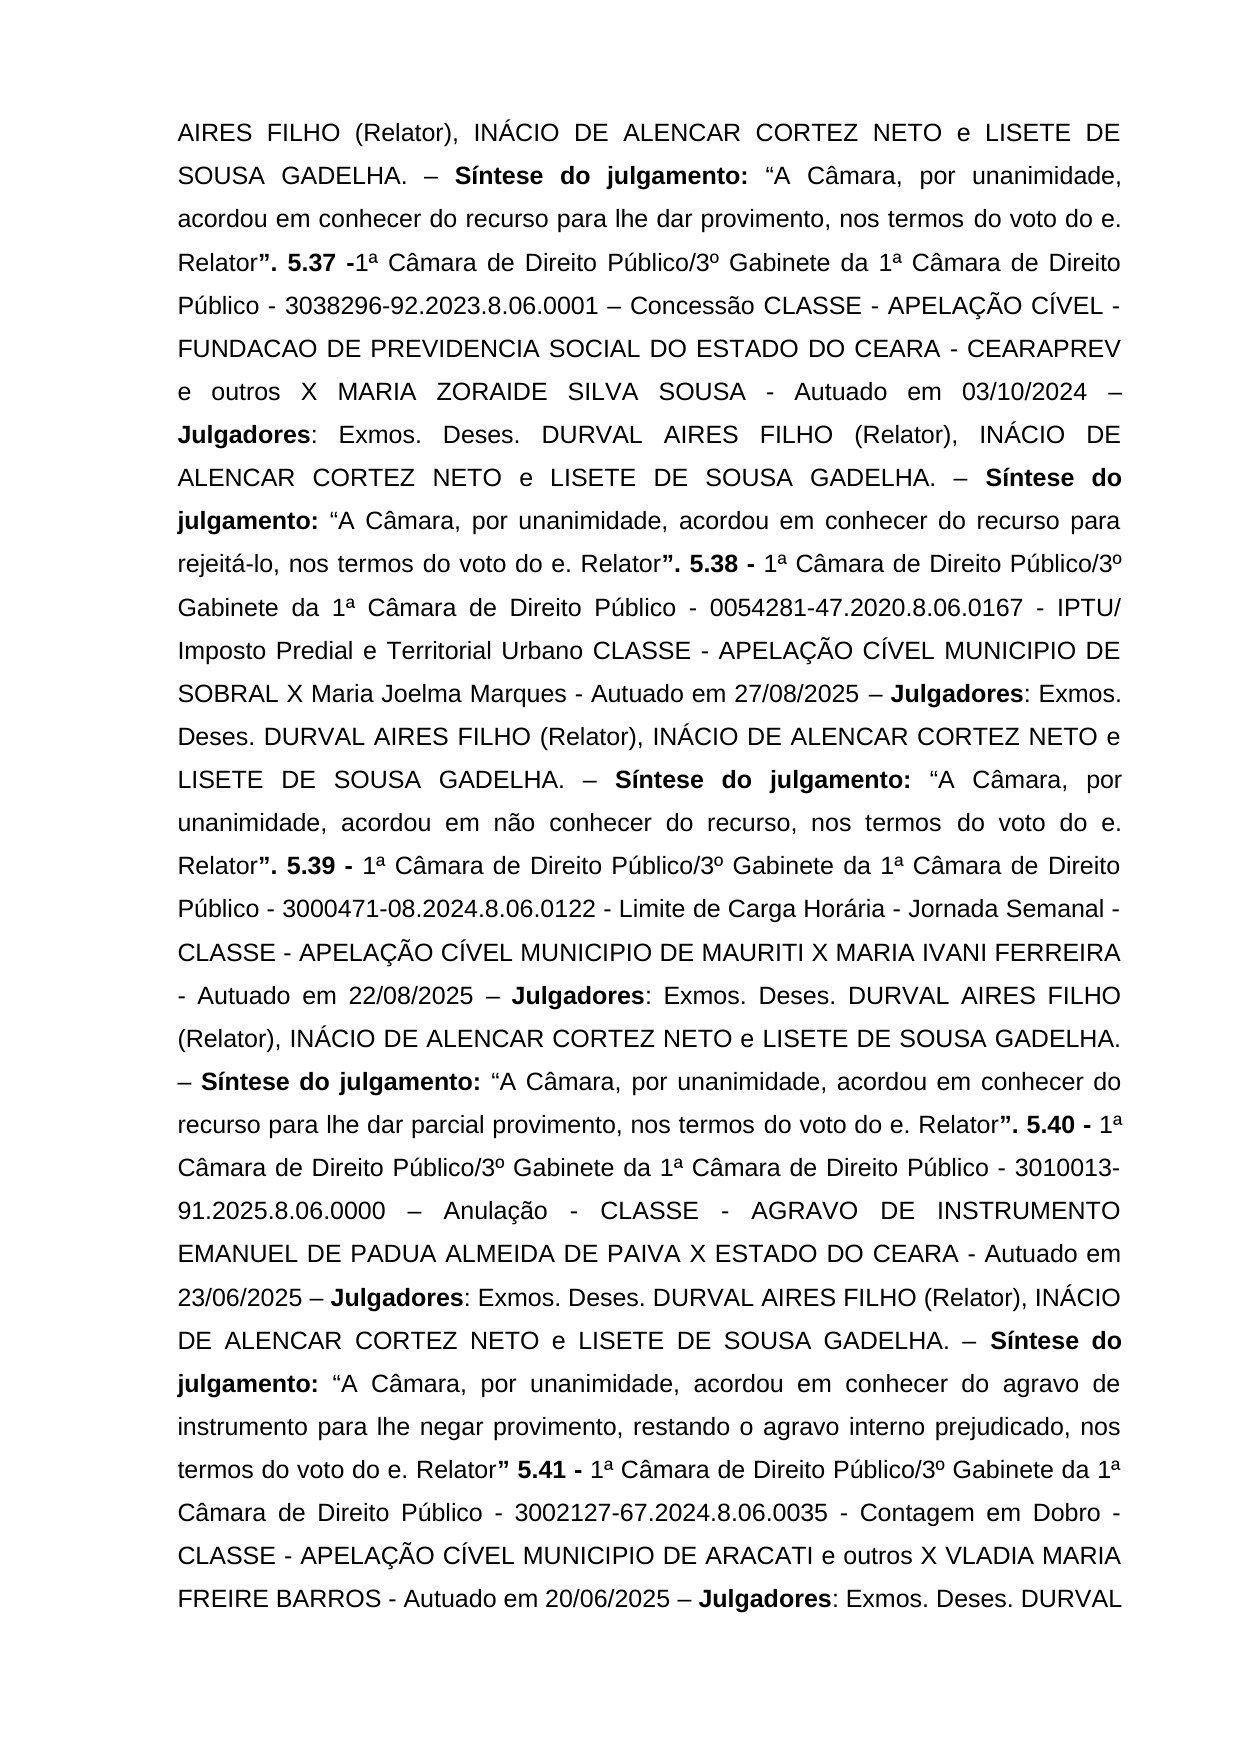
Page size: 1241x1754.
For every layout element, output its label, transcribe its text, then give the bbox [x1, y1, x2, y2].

text AIRES FILHO (Relator), INÁCIO DE ALENCAR CORTEZ NETO e LISETE DE SOUSA GADELHA. – Síntese do julgamento: “A Câmara, por unanimidade, acordou em conhecer do recurso para lhe dar provimento, nos termos do voto do e. Relator”. 5.37 -1ª Câmara de Direito Público/3º Gabinete da 1ª Câmara de Direito Público - 3038296-92.2023.8.06.0001 – Concessão CLASSE - APELAÇÃO CÍVEL - FUNDACAO DE PREVIDENCIA SOCIAL DO ESTADO DO CEARA - CEARAPREV e outros X MARIA ZORAIDE SILVA SOUSA - Autuado em 03/10/2024 – Julgadores: Exmos. Deses. DURVAL AIRES FILHO (Relator), INÁCIO DE ALENCAR CORTEZ NETO e LISETE DE SOUSA GADELHA. – Síntese do julgamento: “A Câmara, por unanimidade, acordou em conhecer do recurso para rejeitá-lo, nos termos do voto do e. Relator”. 5.38 - 1ª Câmara de Direito Público/3º Gabinete da 1ª Câmara de Direito Público - 0054281-47.2020.8.06.0167 - IPTU/ Imposto Predial e Territorial Urbano CLASSE - APELAÇÃO CÍVEL MUNICIPIO DE SOBRAL X Maria Joelma Marques - Autuado em 27/08/2025 – Julgadores: Exmos. Deses. DURVAL AIRES FILHO (Relator), INÁCIO DE ALENCAR CORTEZ NETO e LISETE DE SOUSA GADELHA. – Síntese do julgamento: “A Câmara, por unanimidade, acordou em não conhecer do recurso, nos termos do voto do e. Relator”. 5.39 - 1ª Câmara de Direito Público/3º Gabinete da 1ª Câmara de Direito Público - 3000471-08.2024.8.06.0122 - Limite de Carga Horária - Jornada Semanal - CLASSE - APELAÇÃO CÍVEL MUNICIPIO DE MAURITI X MARIA IVANI FERREIRA - Autuado em 22/08/2025 – Julgadores: Exmos. Deses. DURVAL AIRES FILHO (Relator), INÁCIO DE ALENCAR CORTEZ NETO e LISETE DE SOUSA GADELHA. – Síntese do julgamento: “A Câmara, por unanimidade, acordou em conhecer do recurso para lhe dar parcial provimento, nos termos do voto do e. Relator”. 5.40 - 1ª Câmara de Direito Público/3º Gabinete da 1ª Câmara de Direito Público - 3010013-91.2025.8.06.0000 – Anulação - CLASSE - AGRAVO DE INSTRUMENTO EMANUEL DE PADUA ALMEIDA DE PAIVA X ESTADO DO CEARA - Autuado em 23/06/2025 – Julgadores: Exmos. Deses. DURVAL AIRES FILHO (Relator), INÁCIO DE ALENCAR CORTEZ NETO e LISETE DE SOUSA GADELHA. – Síntese do julgamento: “A Câmara, por unanimidade, acordou em conhecer do agravo de instrumento para lhe negar provimento, restando o agravo interno prejudicado, nos termos do voto do e. Relator” 5.41 - 1ª Câmara de Direito Público/3º Gabinete da 1ª Câmara de Direito Público - 3002127-67.2024.8.06.0035 - Contagem em Dobro - CLASSE - APELAÇÃO CÍVEL MUNICIPIO DE ARACATI e outros X VLADIA MARIA FREIRE BARROS - Autuado em 20/06/2025 – Julgadores: Exmos. Deses. DURVAL [177, 118, 1122, 1613]
